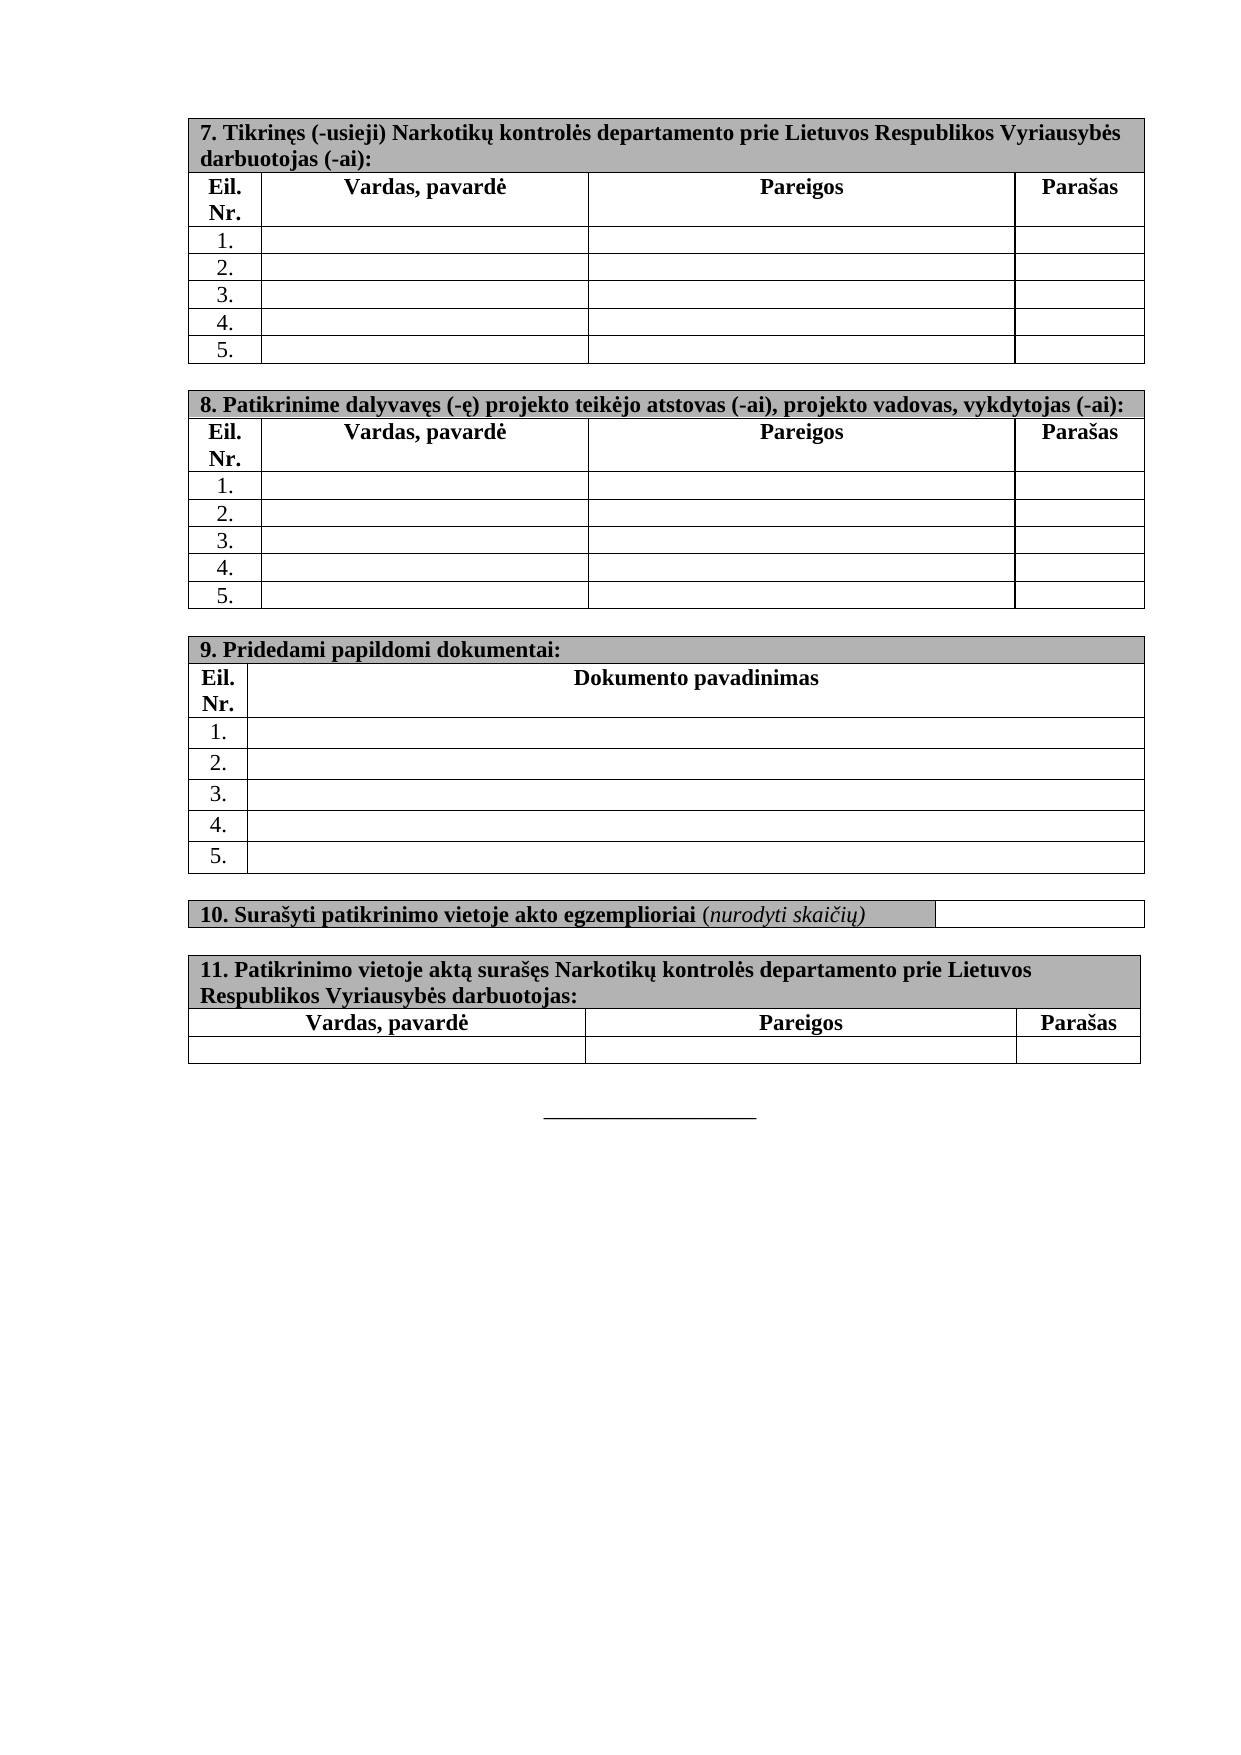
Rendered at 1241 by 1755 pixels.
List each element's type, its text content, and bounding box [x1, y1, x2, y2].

table_cell [262, 472, 588, 498]
table_header 10. Surašyti patikrinimo vietoje akto egzemplioriai (nurodyti skaičių) [189, 901, 935, 927]
table_cell [262, 554, 588, 581]
table_cell 5. [189, 582, 261, 608]
table_header [936, 901, 1144, 927]
table_cell [589, 309, 1014, 335]
table_cell [262, 281, 588, 308]
table_cell 1. [189, 227, 261, 253]
table_cell 4. [189, 309, 261, 335]
table_cell 1. [189, 472, 261, 498]
table_cell Dokumento pavadinimas [248, 664, 1144, 717]
table_cell 2. [189, 254, 261, 280]
table_cell [248, 780, 1144, 810]
table_cell Eil. Nr. [189, 173, 261, 226]
table_cell [1016, 336, 1144, 363]
table_cell 4. [189, 554, 261, 581]
table_cell 5. [189, 336, 261, 363]
table_cell [248, 718, 1144, 748]
table_cell [1016, 309, 1144, 335]
table_cell [262, 582, 588, 608]
table_cell [189, 1037, 585, 1063]
table_cell 3. [189, 281, 261, 308]
table_cell [248, 842, 1144, 872]
table_cell [589, 336, 1014, 363]
table_cell 3. [189, 527, 261, 553]
table_cell Parašas [1016, 173, 1144, 226]
table_cell 1. [189, 718, 247, 748]
table_cell [1016, 527, 1144, 553]
table_cell [262, 500, 588, 526]
table_cell [589, 254, 1014, 280]
table_cell [589, 500, 1014, 526]
table_cell Pareigos [589, 173, 1014, 226]
table_cell Vardas, pavardė [262, 419, 588, 471]
table_cell [589, 582, 1014, 608]
table_cell [1016, 500, 1144, 526]
table_cell [262, 227, 588, 253]
table_cell [589, 527, 1014, 553]
table_cell Parašas [1017, 1009, 1140, 1036]
table_cell Eil. Nr. [189, 664, 247, 717]
table_cell [1016, 281, 1144, 308]
table_cell [1016, 254, 1144, 280]
table_cell Eil. Nr. [189, 419, 261, 471]
table_cell [248, 811, 1144, 841]
table_cell 2. [189, 500, 261, 526]
table_cell [248, 749, 1144, 779]
table_cell Vardas, pavardė [262, 173, 588, 226]
table_cell [1017, 1037, 1140, 1063]
table_cell [589, 227, 1014, 253]
table_header 11. Patikrinimo vietoje aktą surašęs Narkotikų kontrolės departamento prie Lietuvos Respublikos Vyriausybės darbuotojas: [189, 956, 1140, 1008]
table_header 8. Patikrinime dalyvavęs (-ę) projekto teikėjo atstovas (-ai), projekto vadovas, vykdytojas (-ai): [189, 391, 1144, 417]
table_cell [262, 527, 588, 553]
table_cell [262, 336, 588, 363]
table_cell [1016, 227, 1144, 253]
table_cell 3. [189, 780, 247, 810]
table_cell Parašas [1016, 419, 1144, 471]
table_cell [262, 254, 588, 280]
table_cell [589, 281, 1014, 308]
table_cell 2. [189, 749, 247, 779]
table_cell [1016, 582, 1144, 608]
table_cell [1016, 472, 1144, 498]
table_cell Vardas, pavardė [189, 1009, 585, 1036]
table_cell [589, 472, 1014, 498]
table_header 9. Pridedami papildomi dokumentai: [189, 637, 1144, 663]
table_cell Pareigos [589, 419, 1014, 471]
table_cell [262, 309, 588, 335]
table_cell 5. [189, 842, 247, 872]
table_cell [589, 554, 1014, 581]
table_header 7. Tikrinęs (-usieji) Narkotikų kontrolės departamento prie Lietuvos Respublikos Vyriausybės darbuotojas (-ai): [189, 119, 1144, 172]
table_cell [586, 1037, 1016, 1063]
table_cell Pareigos [586, 1009, 1016, 1036]
text _________________ [177, 1093, 1122, 1122]
table_cell 4. [189, 811, 247, 841]
table_cell [1016, 554, 1144, 581]
